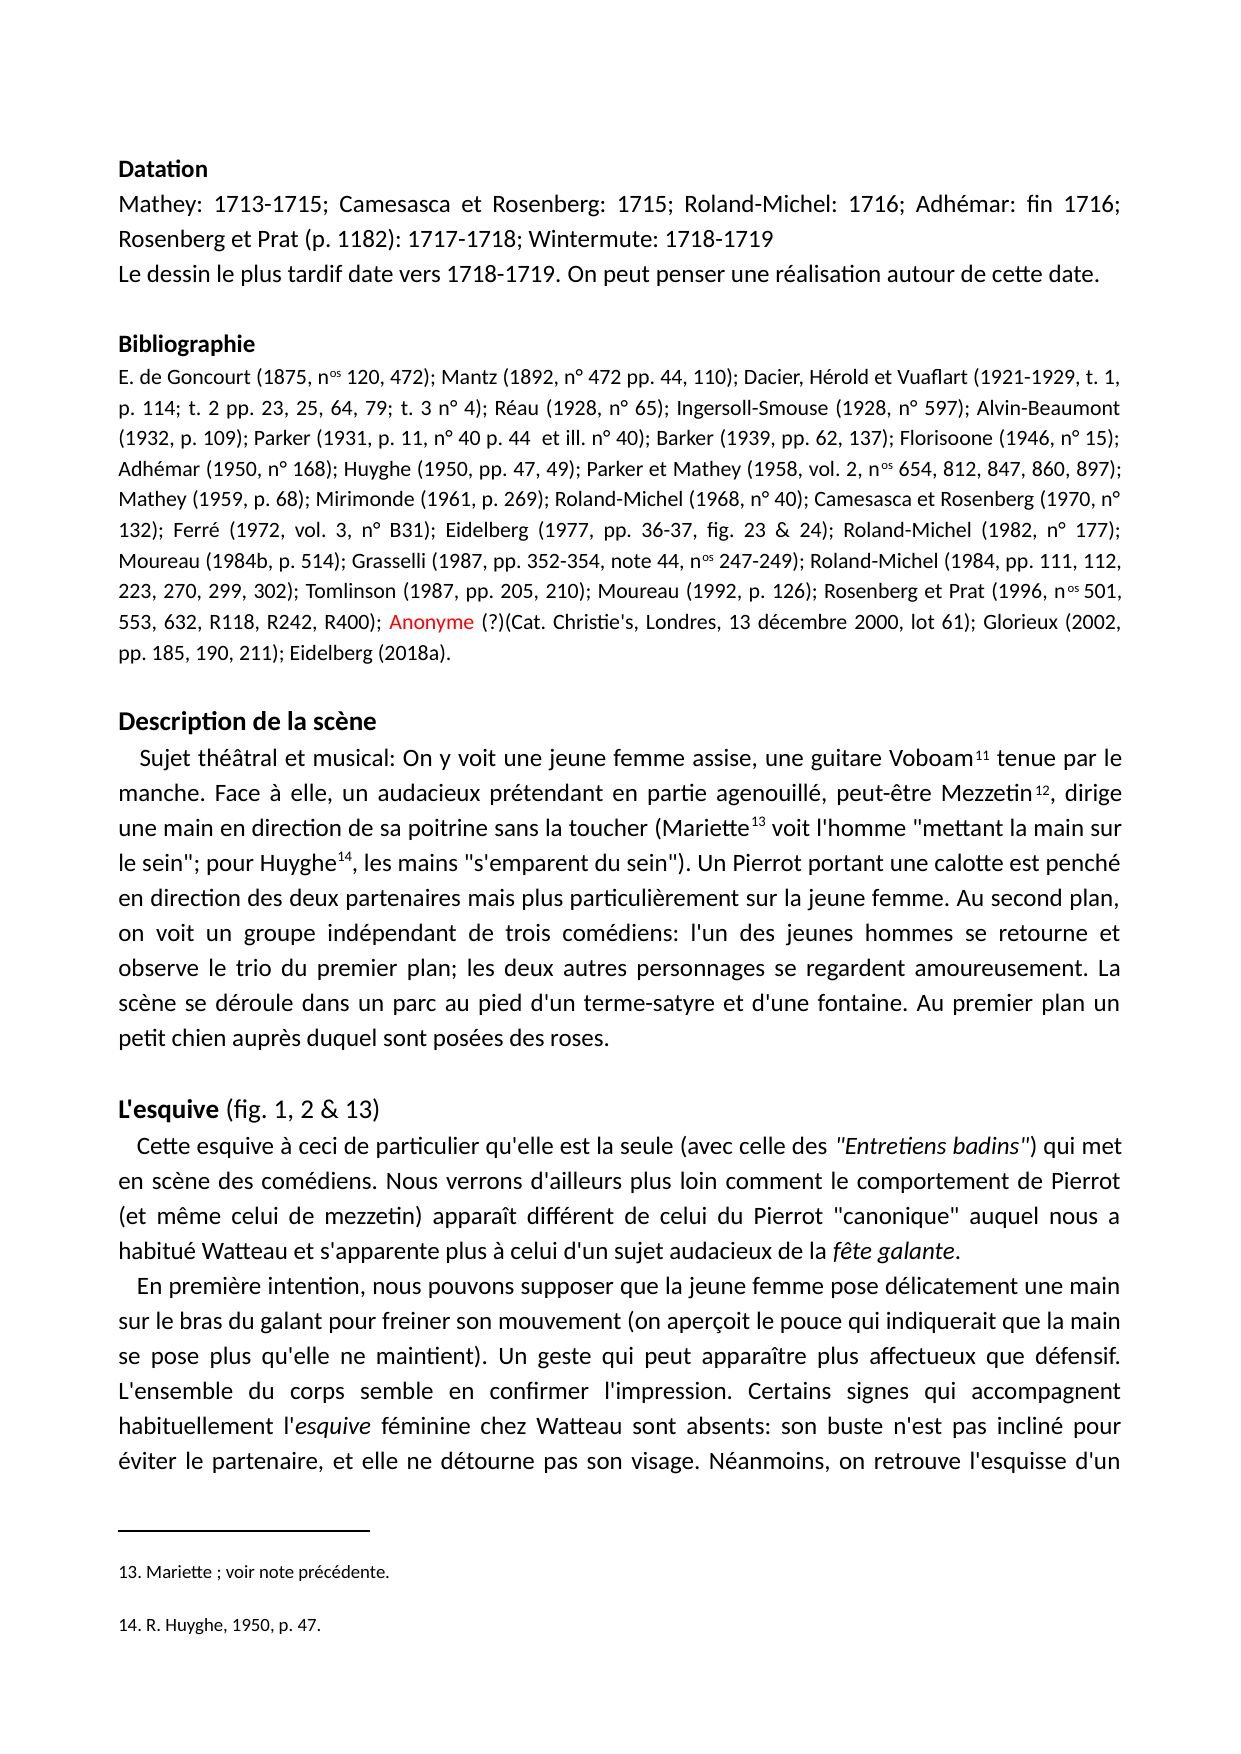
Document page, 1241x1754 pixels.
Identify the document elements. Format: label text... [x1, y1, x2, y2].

text E. de Goncourt (1875, nos 120, 472); Mantz (1892, n° 472 pp. 44, 110); Dacier, Hérold et Vuaflart (1921-1929, t. 1, p. 114; t. 2 pp. 23, 25, 64, 79; t. 3 n° 4); Réau (1928, n° 65); Ingersoll-Smouse (1928, n° 597); Alvin-Beaumont (1932, p. 109); Parker (1931, p. 11, n° 40 p. 44 et ill. n° 40); Barker (1939, pp. 62, 137); Florisoone (1946, n° 15); Adhémar (1950, n° 168); Huyghe (1950, pp. 47, 49); Parker et Mathey (1958, vol. 2, nos 654, 812, 847, 860, 897); Mathey (1959, p. 68); Mirimonde (1961, p. 269); Roland-Michel (1968, n° 40); Camesasca et Rosenberg (1970, n° 132); Ferré (1972, vol. 3, n° B31); Eidelberg (1977, pp. 36-37, fig. 23 & 24); Roland-Michel (1982, n° 177); Moureau (1984b, p. 514); Grasselli (1987, pp. 352-354, note 44, nos 247-249); Roland-Michel (1984, pp. 111, 112, 223, 270, 299, 302); Tomlinson (1987, pp. 205, 210); Moureau (1992, p. 126); Rosenberg et Prat (1996, nos 501, 553, 632, R118, R242, R400); Anonyme (?)(Cat. Christie's, Londres, 13 décembre 2000, lot 61); Glorieux (2002, pp. 185, 190, 211); Eidelberg (2018a). [118, 363, 1122, 665]
text Datation [118, 153, 1122, 184]
text L'esquive (fig. 1, 2 & 13) [118, 1092, 1122, 1125]
text Description de la scène [118, 704, 1122, 737]
text Mathey: 1713-1715; Camesasca et Rosenberg: 1715; Roland-Michel: 1716; Adhémar: fin 1716; Rosenberg et Prat (p. 1182): 1717-1718; Wintermute: 1718-1719 [118, 188, 1122, 254]
text Cette esquive à ceci de particulier qu'elle est la seule (avec celle des "Entretiens badins") qui met en scène des comédiens. Nous verrons d'ailleurs plus loin comment le comportement de Pierrot (et même celui de mezzetin) apparaît différent de celui du Pierrot "canonique" auquel nous a habitué Watteau et s'apparente plus à celui d'un sujet audacieux de la fête galante. [118, 1130, 1122, 1266]
text En première intention, nous pouvons supposer que la jeune femme pose délicatement une main sur le bras du galant pour freiner son mouvement (on aperçoit le pouce qui indiquerait que la main se pose plus qu'elle ne maintient). Un geste qui peut apparaître plus affectueux que défensif. L'ensemble du corps semble en confirmer l'impression. Certains signes qui accompagnent habituellement l'esquive féminine chez Watteau sont absents: son buste n'est pas incliné pour éviter le partenaire, et elle ne détourne pas son visage. Néanmoins, on retrouve l'esquisse d'un [118, 1270, 1122, 1476]
text Bibliographie [118, 328, 1122, 359]
text . Mariette ; voir note précédente. [118, 1560, 1122, 1583]
text . R. Huyghe, 1950, p. 47. [118, 1613, 1122, 1636]
text Sujet théâtral et musical: On y voit une jeune femme assise, une guitare Voboam11 tenue par le manche. Face à elle, un audacieux prétendant en partie agenouillé, peut-être Mezzetin12, dirige une main en direction de sa poitrine sans la toucher (Mariette voit l'homme "mettant la main sur le sein"; pour Huyghe, les mains "s'emparent du sein"). Un Pierrot portant une calotte est penché en direction des deux partenaires mais plus particulièrement sur la jeune femme. Au second plan, on voit un groupe indépendant de trois comédiens: l'un des jeunes hommes se retourne et observe le trio du premier plan; les deux autres personnages se regardent amoureusement. La scène se déroule dans un parc au pied d'un terme-satyre et d'une fontaine. Au premier plan un petit chien auprès duquel sont posées des roses. [118, 742, 1122, 1053]
text Le dessin le plus tardif date vers 1718-1719. On peut penser une réalisation autour de cette date. [118, 258, 1122, 289]
